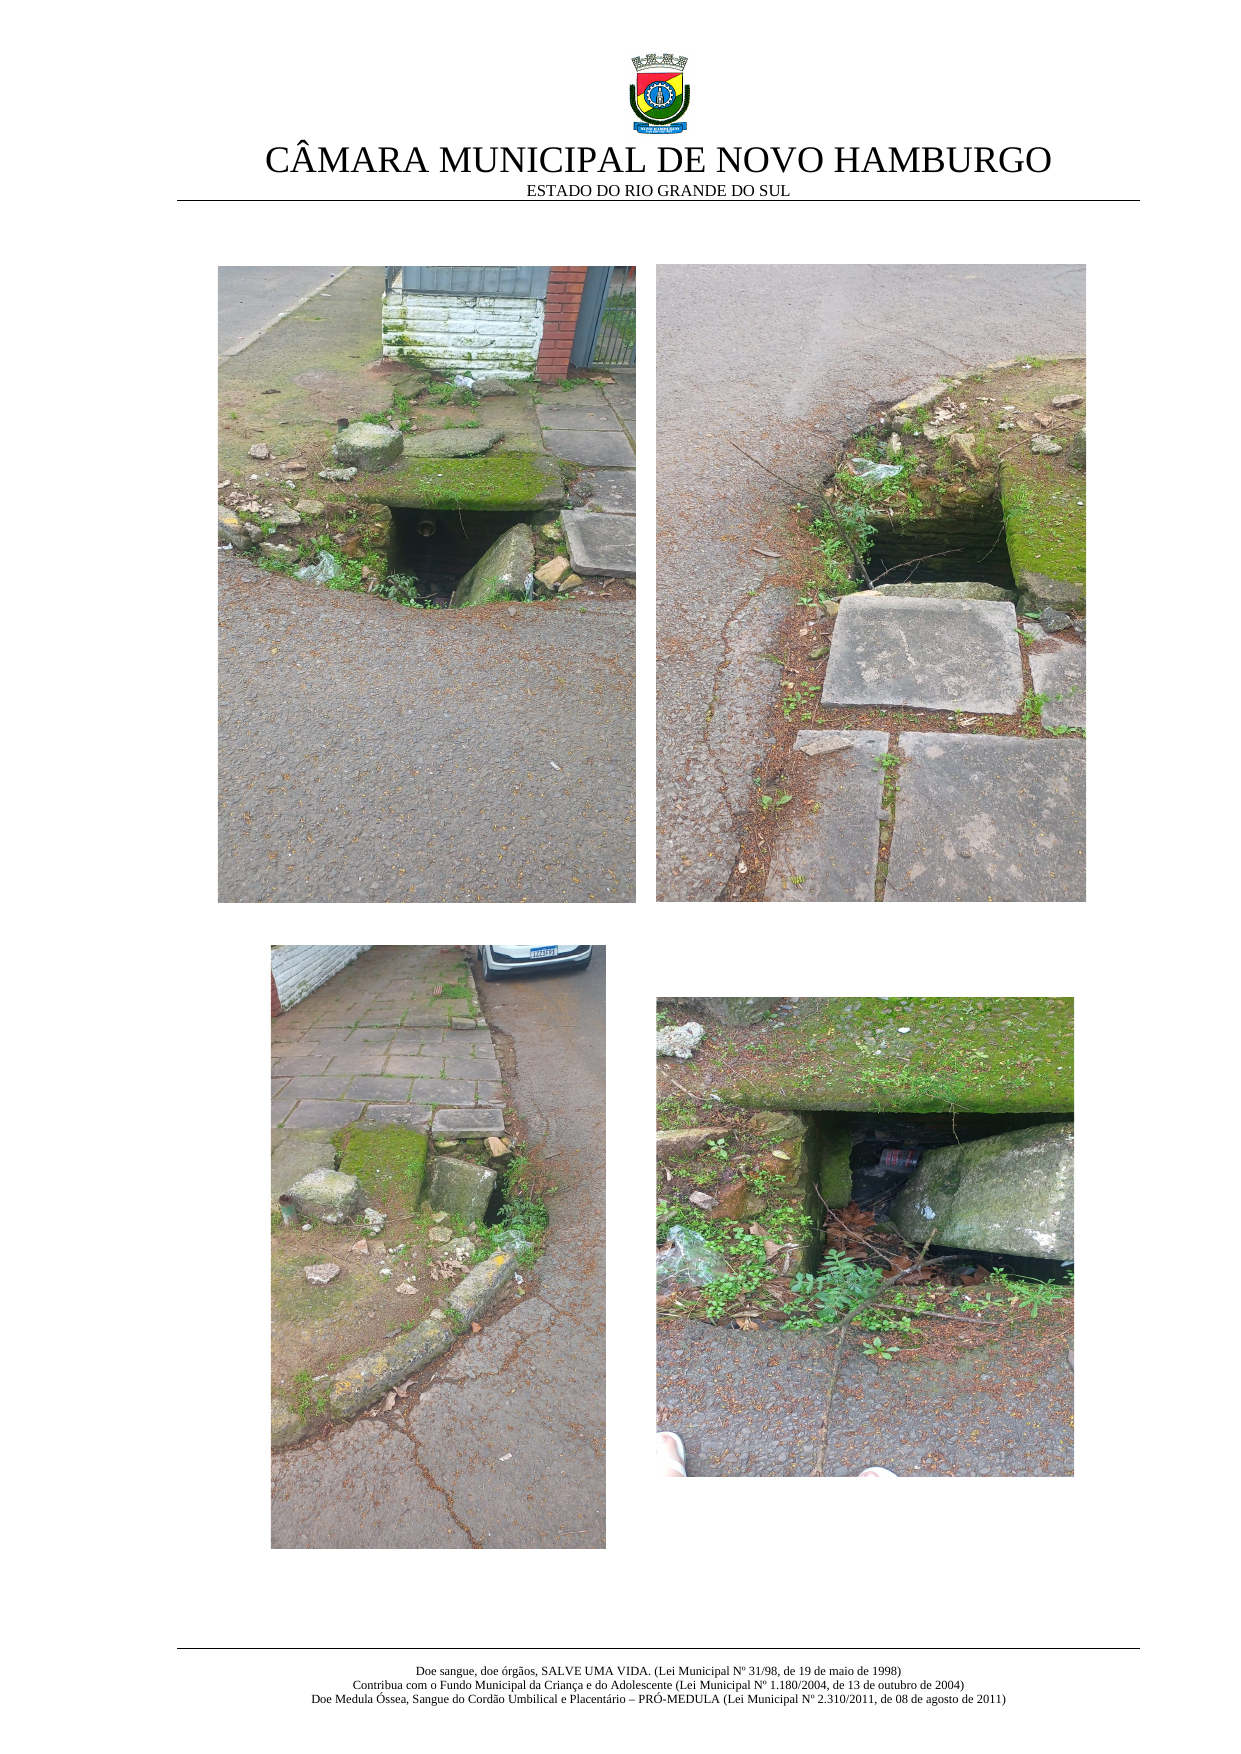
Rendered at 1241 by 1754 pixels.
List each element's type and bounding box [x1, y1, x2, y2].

picture [624, 47, 693, 138]
picture [217, 266, 636, 903]
picture [270, 945, 606, 1549]
picture [656, 997, 1075, 1477]
picture [656, 264, 1087, 902]
